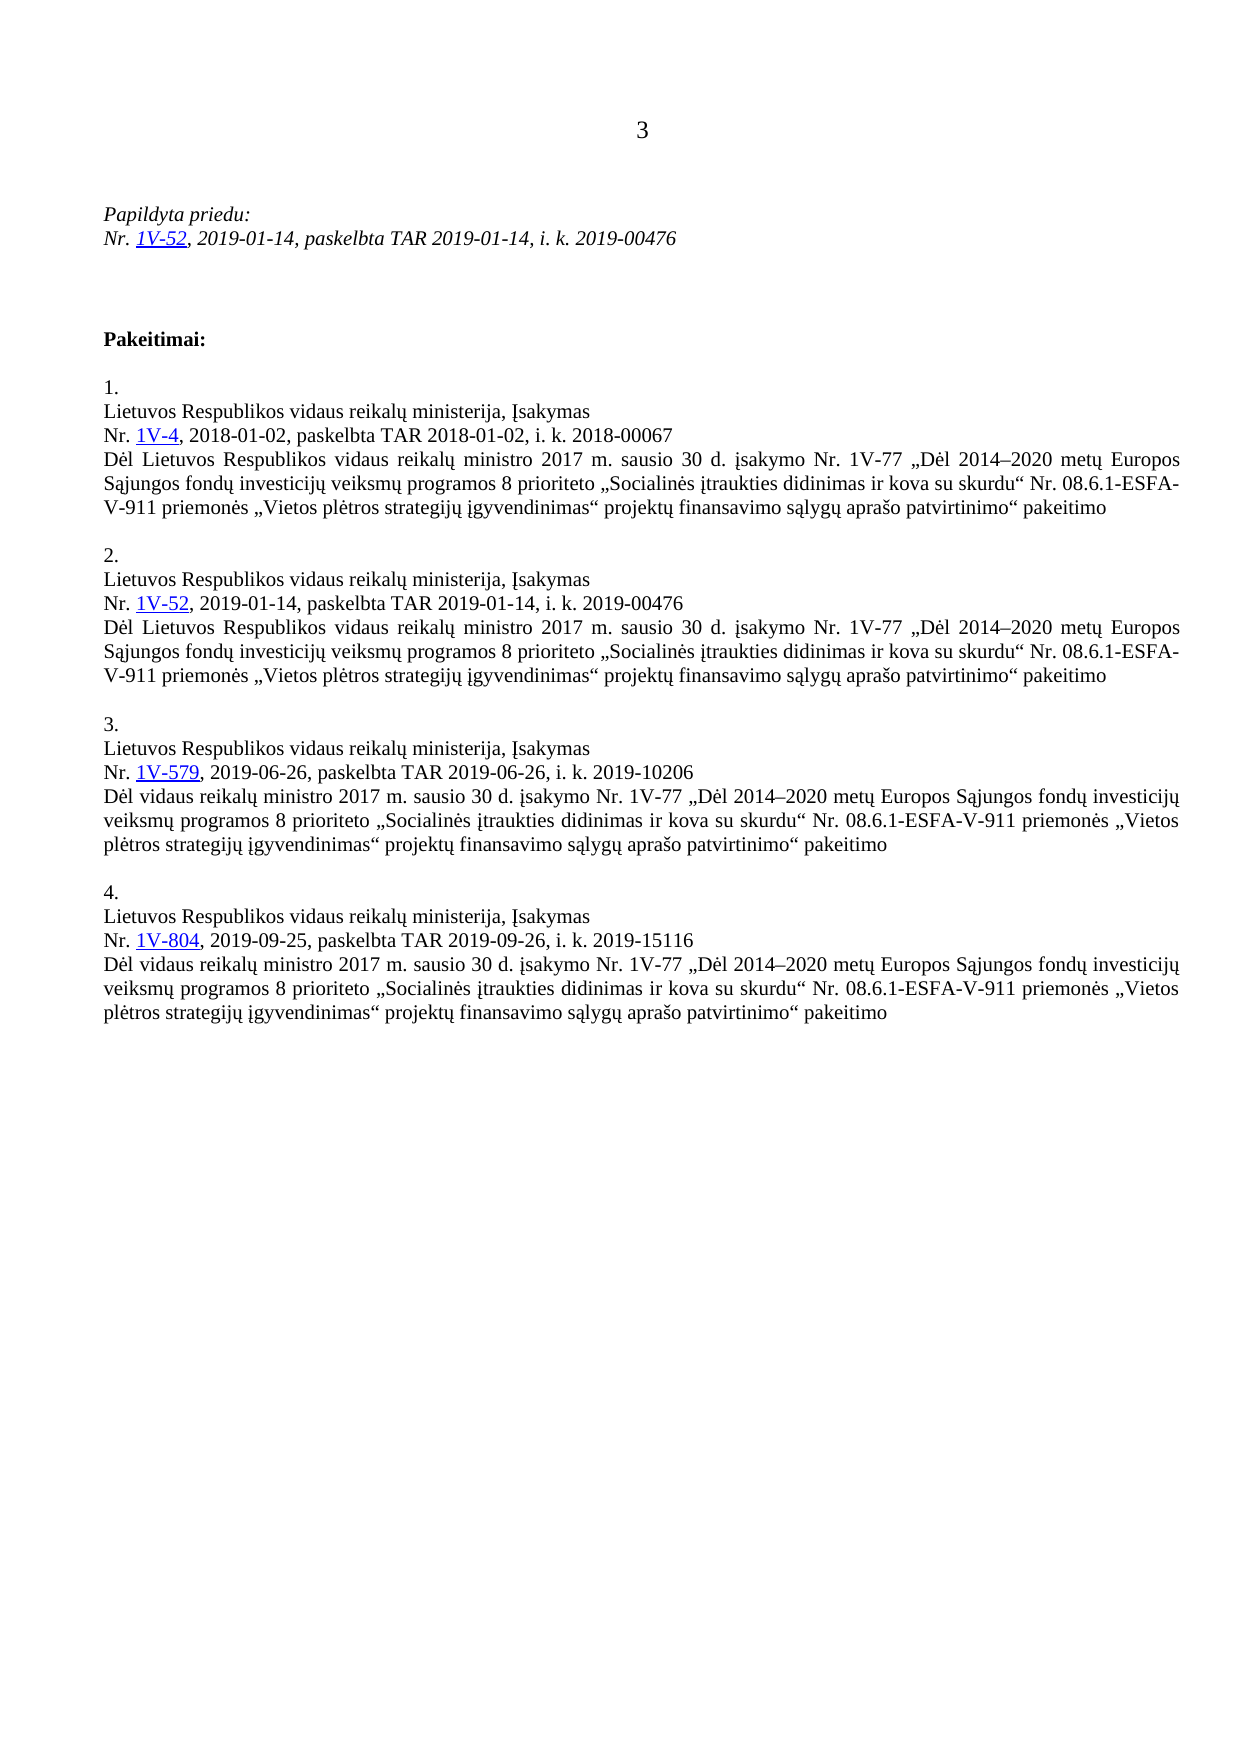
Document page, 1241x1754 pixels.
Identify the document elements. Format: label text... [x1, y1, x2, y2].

text Lietuvos Respublikos vidaus reikalų ministerija, Įsakymas [103, 904, 1181, 928]
text Dėl Lietuvos Respublikos vidaus reikalų ministro 2017 m. sausio 30 d. įsakymo Nr. 1V-77 „Dėl 2014–2020 metų Europos Sąjungos fondų investicijų veiksmų programos 8 prioriteto „Socialinės įtraukties didinimas ir kova su skurdu“ Nr. 08.6.1-ESFA-V-911 priemonės „Vietos plėtros strategijų įgyvendinimas“ projektų finansavimo sąlygų aprašo patvirtinimo“ pakeitimo [103, 447, 1181, 519]
text 1. [103, 374, 1181, 399]
text Nr. 1V-4, 2018-01-02, paskelbta TAR 2018-01-02, i. k. 2018-00067 [103, 423, 1181, 447]
text Lietuvos Respublikos vidaus reikalų ministerija, Įsakymas [103, 736, 1181, 759]
text Dėl vidaus reikalų ministro 2017 m. sausio 30 d. įsakymo Nr. 1V-77 „Dėl 2014–2020 metų Europos Sąjungos fondų investicijų veiksmų programos 8 prioriteto „Socialinės įtraukties didinimas ir kova su skurdu“ Nr. 08.6.1-ESFA-V-911 priemonės „Vietos plėtros strategijų įgyvendinimas“ projektų finansavimo sąlygų aprašo patvirtinimo“ pakeitimo [103, 952, 1181, 1024]
text Lietuvos Respublikos vidaus reikalų ministerija, Įsakymas [103, 399, 1181, 423]
text Nr. 1V-579, 2019-06-26, paskelbta TAR 2019-06-26, i. k. 2019-10206 [103, 759, 1181, 784]
text Pakeitimai: [103, 326, 1181, 351]
text 3. [103, 711, 1181, 736]
text 2. [103, 543, 1181, 567]
text 4. [103, 880, 1181, 904]
text Dėl vidaus reikalų ministro 2017 m. sausio 30 d. įsakymo Nr. 1V-77 „Dėl 2014–2020 metų Europos Sąjungos fondų investicijų veiksmų programos 8 prioriteto „Socialinės įtraukties didinimas ir kova su skurdu“ Nr. 08.6.1-ESFA-V-911 priemonės „Vietos plėtros strategijų įgyvendinimas“ projektų finansavimo sąlygų aprašo patvirtinimo“ pakeitimo [103, 784, 1181, 856]
text Nr. 1V-804, 2019-09-25, paskelbta TAR 2019-09-26, i. k. 2019-15116 [103, 928, 1181, 952]
text Nr. 1V-52, 2019-01-14, paskelbta TAR 2019-01-14, i. k. 2019-00476 [103, 591, 1181, 615]
text Dėl Lietuvos Respublikos vidaus reikalų ministro 2017 m. sausio 30 d. įsakymo Nr. 1V-77 „Dėl 2014–2020 metų Europos Sąjungos fondų investicijų veiksmų programos 8 prioriteto „Socialinės įtraukties didinimas ir kova su skurdu“ Nr. 08.6.1-ESFA-V-911 priemonės „Vietos plėtros strategijų įgyvendinimas“ projektų finansavimo sąlygų aprašo patvirtinimo“ pakeitimo [103, 615, 1181, 687]
text Papildyta priedu: [103, 201, 1181, 226]
text Nr. 1V-52, 2019-01-14, paskelbta TAR 2019-01-14, i. k. 2019-00476 [103, 226, 1181, 249]
text Lietuvos Respublikos vidaus reikalų ministerija, Įsakymas [103, 567, 1181, 591]
